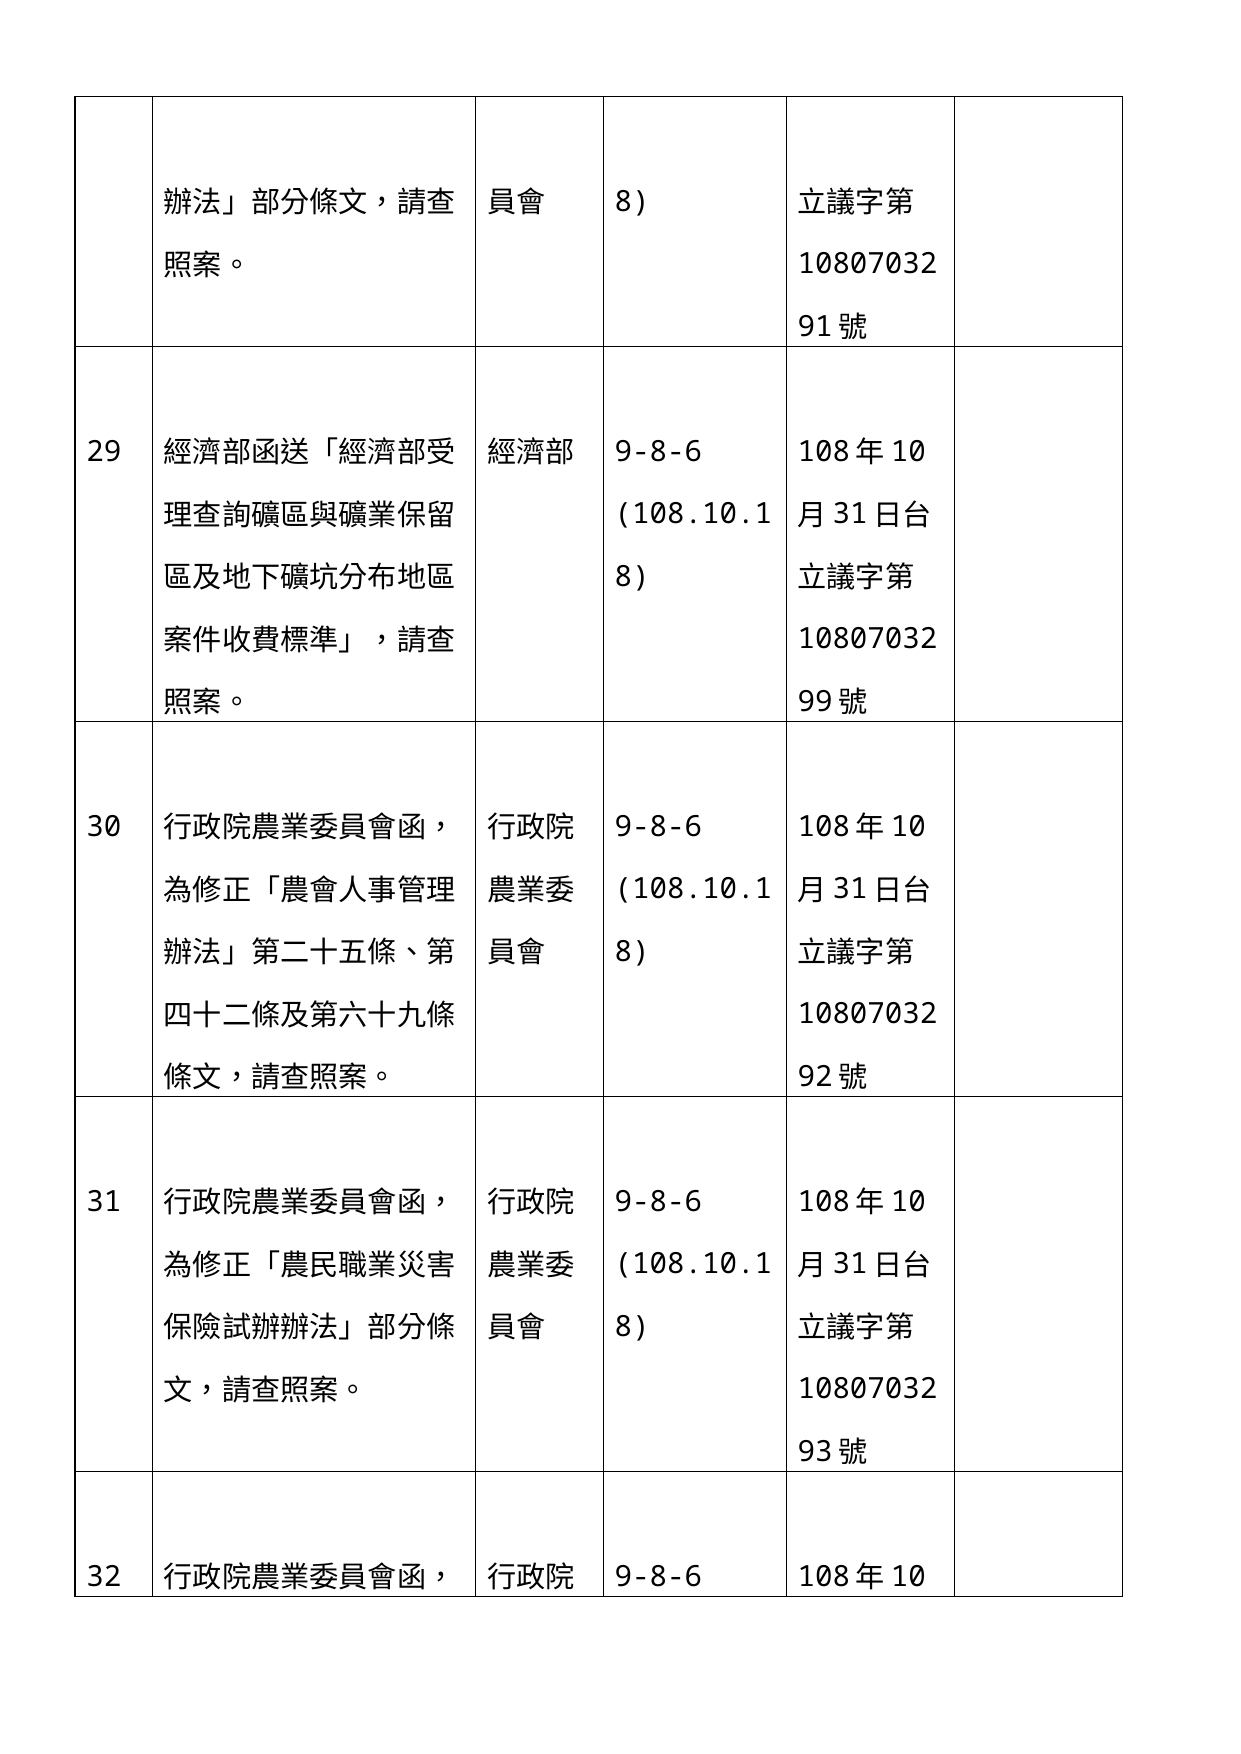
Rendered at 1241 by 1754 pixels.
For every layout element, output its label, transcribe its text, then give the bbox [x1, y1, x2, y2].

table_cell 30 [76, 722, 152, 1096]
table_cell [955, 1472, 1122, 1596]
table_cell 108年10 [787, 1472, 954, 1596]
table_cell [955, 1097, 1122, 1471]
table_cell 行政院農業委員會函，為修正「農會人事管理辦法」第二十五條、第四十二條及第六十九條條文，請查照案。 [153, 722, 475, 1096]
table_cell 員會 [476, 97, 603, 346]
table_cell 108年10月31日台立議字第1080703299號 [787, 347, 954, 721]
table_cell [76, 97, 152, 346]
table_cell 經濟部 [476, 347, 603, 721]
table_cell 108年10月31日台立議字第1080703292號 [787, 722, 954, 1096]
table_cell 31 [76, 1097, 152, 1471]
table_cell 9-8-6 (108.10.18) [604, 347, 786, 721]
table_cell 32 [76, 1472, 152, 1596]
table_cell [955, 722, 1122, 1096]
table_cell 經濟部函送「經濟部受理查詢礦區與礦業保留區及地下礦坑分布地區案件收費標準」，請查照案。 [153, 347, 475, 721]
table_cell 行政院農業委員會函， [153, 1472, 475, 1596]
table_cell 行政院農業委員會函，為修正「農民職業災害保險試辦辦法」部分條文，請查照案。 [153, 1097, 475, 1471]
table_cell 行政院 [476, 1472, 603, 1596]
table_cell 108年10月31日台立議字第1080703293號 [787, 1097, 954, 1471]
table_cell 行政院農業委員會 [476, 1097, 603, 1471]
table_cell 立議字第1080703291號 [787, 97, 954, 346]
table_cell 辦法」部分條文，請查照案。 [153, 97, 475, 346]
table_cell 29 [76, 347, 152, 721]
table_cell 9-8-6 (108.10.18) [604, 722, 786, 1096]
table_cell 行政院農業委員會 [476, 722, 603, 1096]
table_cell [955, 97, 1122, 346]
table_cell 8) [604, 97, 786, 346]
table_cell [955, 347, 1122, 721]
table_cell 9-8-6 (108.10.18) [604, 1097, 786, 1471]
table_cell 9-8-6 [604, 1472, 786, 1596]
